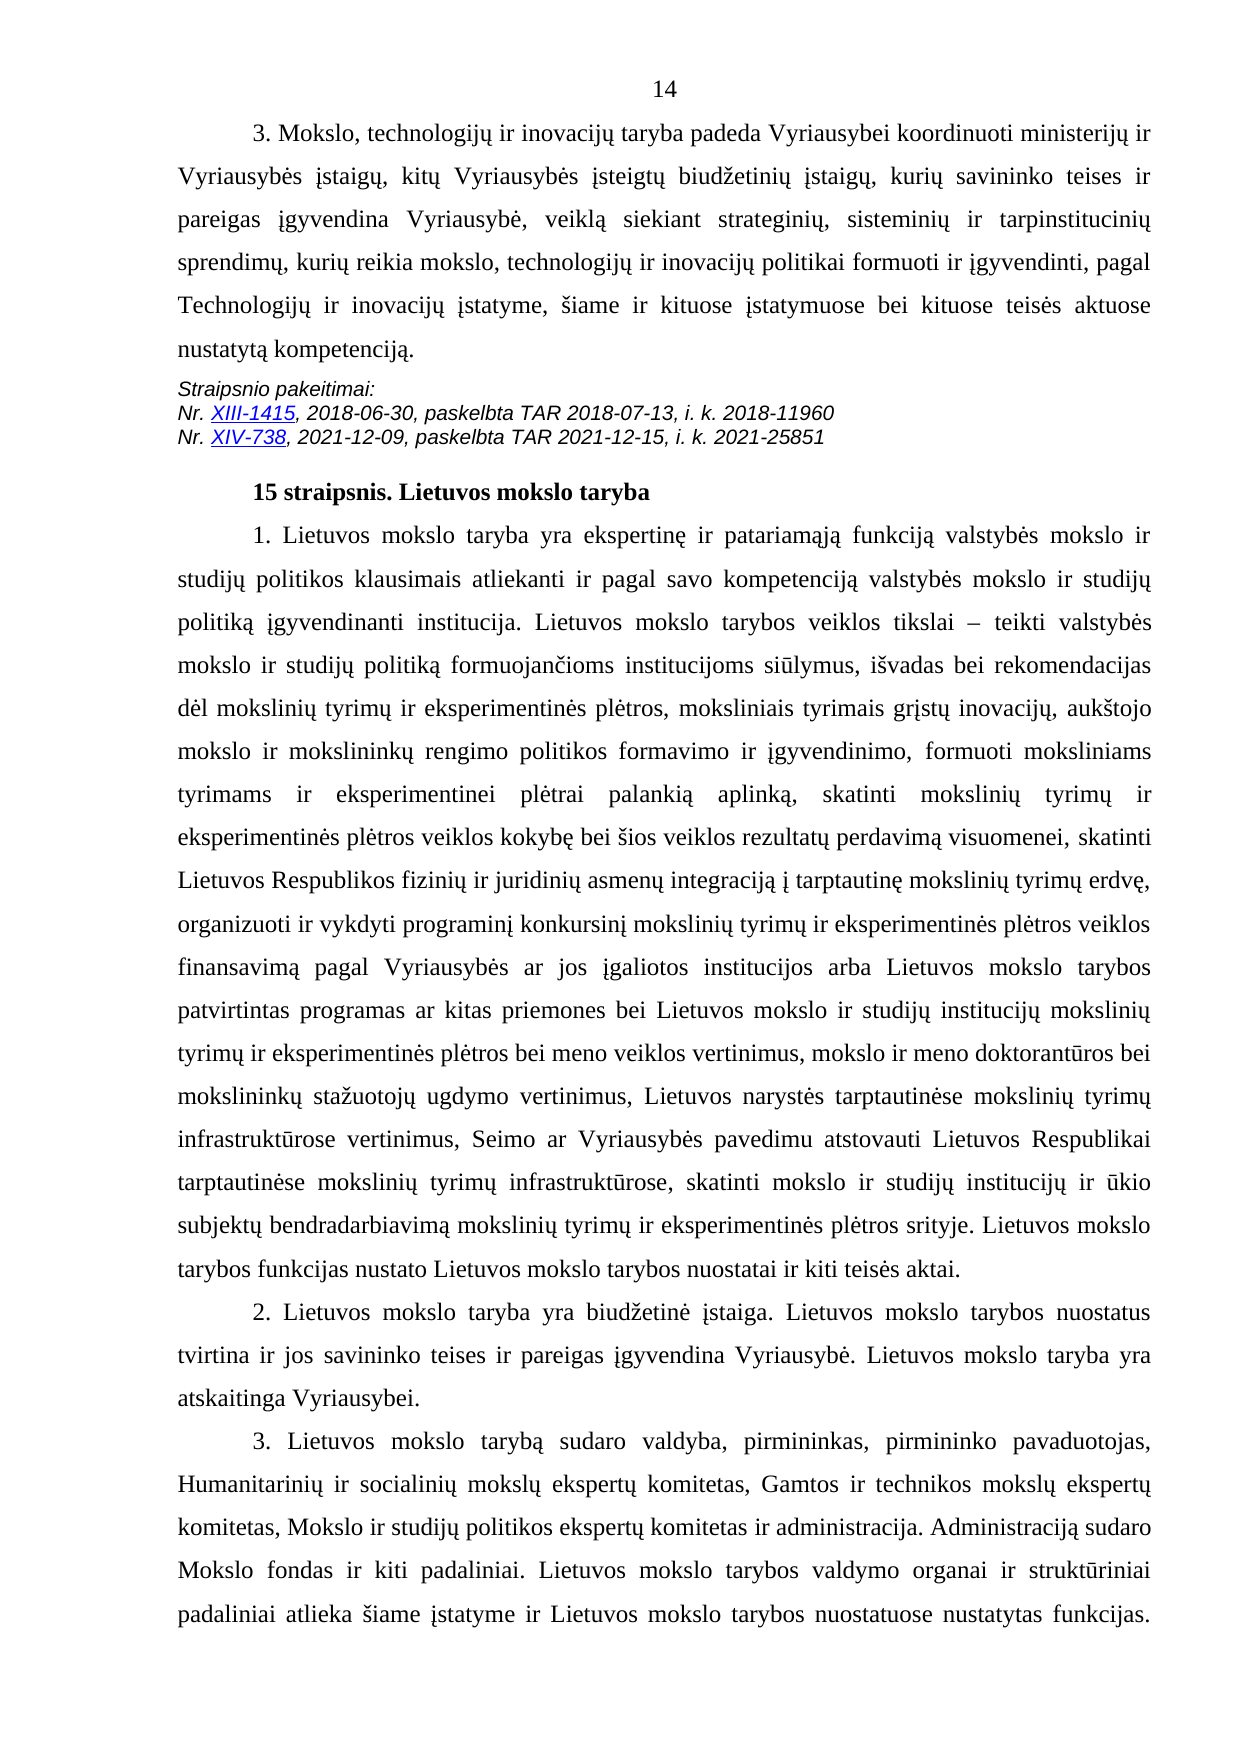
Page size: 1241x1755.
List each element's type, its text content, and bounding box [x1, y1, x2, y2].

text 1. Lietuvos mokslo taryba yra ekspertinę ir patariamąją funkciją valstybės mokslo ir studijų politikos klausimais atliekanti ir pagal savo kompetenciją valstybės mokslo ir studijų politiką įgyvendinanti institucija. Lietuvos mokslo tarybos veiklos tikslai – teikti valstybės mokslo ir studijų politiką formuojančioms institucijoms siūlymus, išvadas bei rekomendacijas dėl mokslinių tyrimų ir eksperimentinės plėtros, moksliniais tyrimais grįstų inovacijų, aukštojo mokslo ir mokslininkų rengimo politikos formavimo ir įgyvendinimo, formuoti moksliniams tyrimams ir eksperimentinei plėtrai palankią aplinką, skatinti mokslinių tyrimų ir eksperimentinės plėtros veiklos kokybę bei šios veiklos rezultatų perdavimą visuomenei, skatinti Lietuvos Respublikos fizinių ir juridinių asmenų integraciją į tarptautinę mokslinių tyrimų erdvę, organizuoti ir vykdyti programinį konkursinį mokslinių tyrimų ir eksperimentinės plėtros veiklos finansavimą pagal Vyriausybės ar jos įgaliotos institucijos arba Lietuvos mokslo tarybos patvirtintas programas ar kitas priemones bei Lietuvos mokslo ir studijų institucijų mokslinių tyrimų ir eksperimentinės plėtros bei meno veiklos vertinimus, mokslo ir meno doktorantūros bei mokslininkų stažuotojų ugdymo vertinimus, Lietuvos narystės tarptautinėse mokslinių tyrimų infrastruktūrose vertinimus, Seimo ar Vyriausybės pavedimu atstovauti Lietuvos Respublikai tarptautinėse mokslinių tyrimų infrastruktūrose, skatinti mokslo ir studijų institucijų ir ūkio subjektų bendradarbiavimą mokslinių tyrimų ir eksperimentinės plėtros srityje. Lietuvos mokslo tarybos funkcijas nustato Lietuvos mokslo tarybos nuostatai ir kiti teisės aktai. [177, 521, 1152, 1282]
text 3. Lietuvos mokslo tarybą sudaro valdyba, pirmininkas, pirmininko pavaduotojas, Humanitarinių ir socialinių mokslų ekspertų komitetas, Gamtos ir technikos mokslų ekspertų komitetas, Mokslo ir studijų politikos ekspertų komitetas ir administracija. Administraciją sudaro Mokslo fondas ir kiti padaliniai. Lietuvos mokslo tarybos valdymo organai ir struktūriniai padaliniai atlieka šiame įstatyme ir Lietuvos mokslo tarybos nuostatuose nustatytas funkcijas. [177, 1426, 1152, 1627]
text 3. Mokslo, technologijų ir inovacijų taryba padeda Vyriausybei koordinuoti ministerijų ir Vyriausybės įstaigų, kitų Vyriausybės įsteigtų biudžetinių įstaigų, kurių savininko teises ir pareigas įgyvendina Vyriausybė, veiklą siekiant strateginių, sisteminių ir tarpinstitucinių sprendimų, kurių reikia mokslo, technologijų ir inovacijų politikai formuoti ir įgyvendinti, pagal Technologijų ir inovacijų įstatyme, šiame ir kituose įstatymuose bei kituose teisės aktuose nustatytą kompetenciją. [177, 118, 1152, 362]
text 2. Lietuvos mokslo taryba yra biudžetinė įstaiga. Lietuvos mokslo tarybos nuostatus tvirtina ir jos savininko teises ir pareigas įgyvendina Vyriausybė. Lietuvos mokslo taryba yra atskaitinga Vyriausybei. [177, 1297, 1152, 1412]
text Nr. XIII-1415, 2018-06-30, paskelbta TAR 2018-07-13, i. k. 2018-11960 [177, 401, 1152, 425]
text Straipsnio pakeitimai: [177, 377, 1152, 401]
text 15 straipsnis. Lietuvos mokslo taryba [177, 477, 1152, 506]
text Nr. XIV-738, 2021-12-09, paskelbta TAR 2021-12-15, i. k. 2021-25851 [177, 425, 1152, 449]
